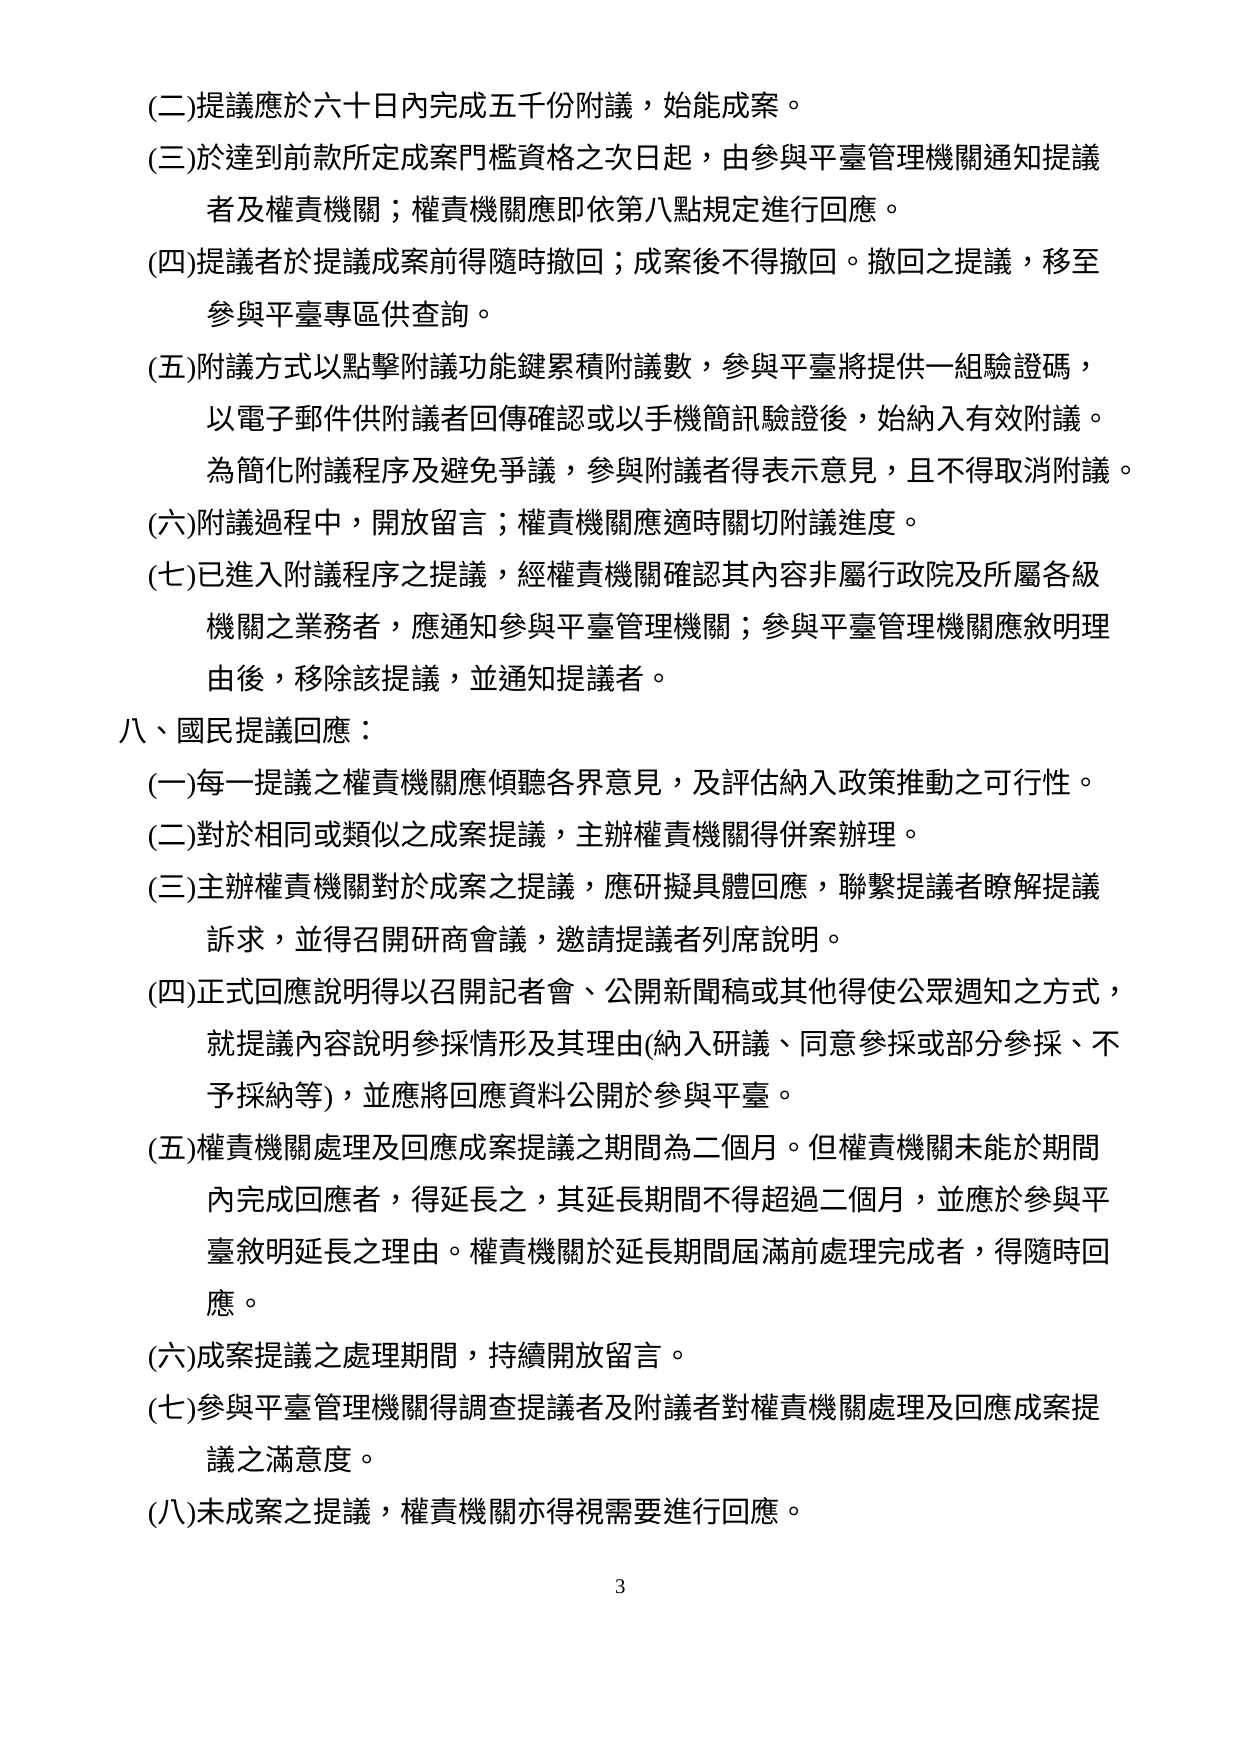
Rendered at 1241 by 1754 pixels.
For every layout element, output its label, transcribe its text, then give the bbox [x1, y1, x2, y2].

text (六)附議過程中，開放留言；權責機關應適時關切附議進度。 [148, 492, 1122, 544]
text (一)每一提議之權責機關應傾聽各界意見，及評估納入政策推動之可行性。 [148, 752, 1122, 804]
text (七)已進入附議程序之提議，經權責機關確認其內容非屬行政院及所屬各級機關之業務者，應通知參與平臺管理機關；參與平臺管理機關應敘明理由後，移除該提議，並通知提議者。 [148, 544, 1122, 700]
text (三)主辦權責機關對於成案之提議，應研擬具體回應，聯繫提議者瞭解提議訴求，並得召開研商會議，邀請提議者列席說明。 [148, 856, 1122, 960]
text (八)未成案之提議，權責機關亦得視需要進行回應。 [148, 1481, 1122, 1533]
text (三)於達到前款所定成案門檻資格之次日起，由參與平臺管理機關通知提議者及權責機關；權責機關應即依第八點規定進行回應。 [148, 127, 1122, 231]
text (四)提議者於提議成案前得隨時撤回；成案後不得撤回。撤回之提議，移至參與平臺專區供查詢。 [148, 231, 1122, 335]
text (二)提議應於六十日內完成五千份附議，始能成案。 [148, 75, 1122, 127]
text (七)參與平臺管理機關得調查提議者及附議者對權責機關處理及回應成案提議之滿意度。 [148, 1377, 1122, 1481]
text (四)正式回應說明得以召開記者會、公開新聞稿或其他得使公眾週知之方式，就提議內容說明參採情形及其理由(納入研議、同意參採或部分參採、不予採納等)，並應將回應資料公開於參與平臺。 [148, 960, 1122, 1117]
text (二)對於相同或類似之成案提議，主辦權責機關得併案辦理。 [148, 804, 1122, 856]
text (六)成案提議之處理期間，持續開放留言。 [148, 1325, 1122, 1377]
text (五)權責機關處理及回應成案提議之期間為二個月。但權責機關未能於期間內完成回應者，得延長之，其延長期間不得超過二個月，並應於參與平臺敘明延長之理由。權責機關於延長期間屆滿前處理完成者，得隨時回應。 [148, 1117, 1122, 1325]
text 八、國民提議回應： [118, 700, 1122, 752]
text (五)附議方式以點擊附議功能鍵累積附議數，參與平臺將提供一組驗證碼，以電子郵件供附議者回傳確認或以手機簡訊驗證後，始納入有效附議。為簡化附議程序及避免爭議，參與附議者得表示意見，且不得取消附議。 [148, 335, 1122, 492]
